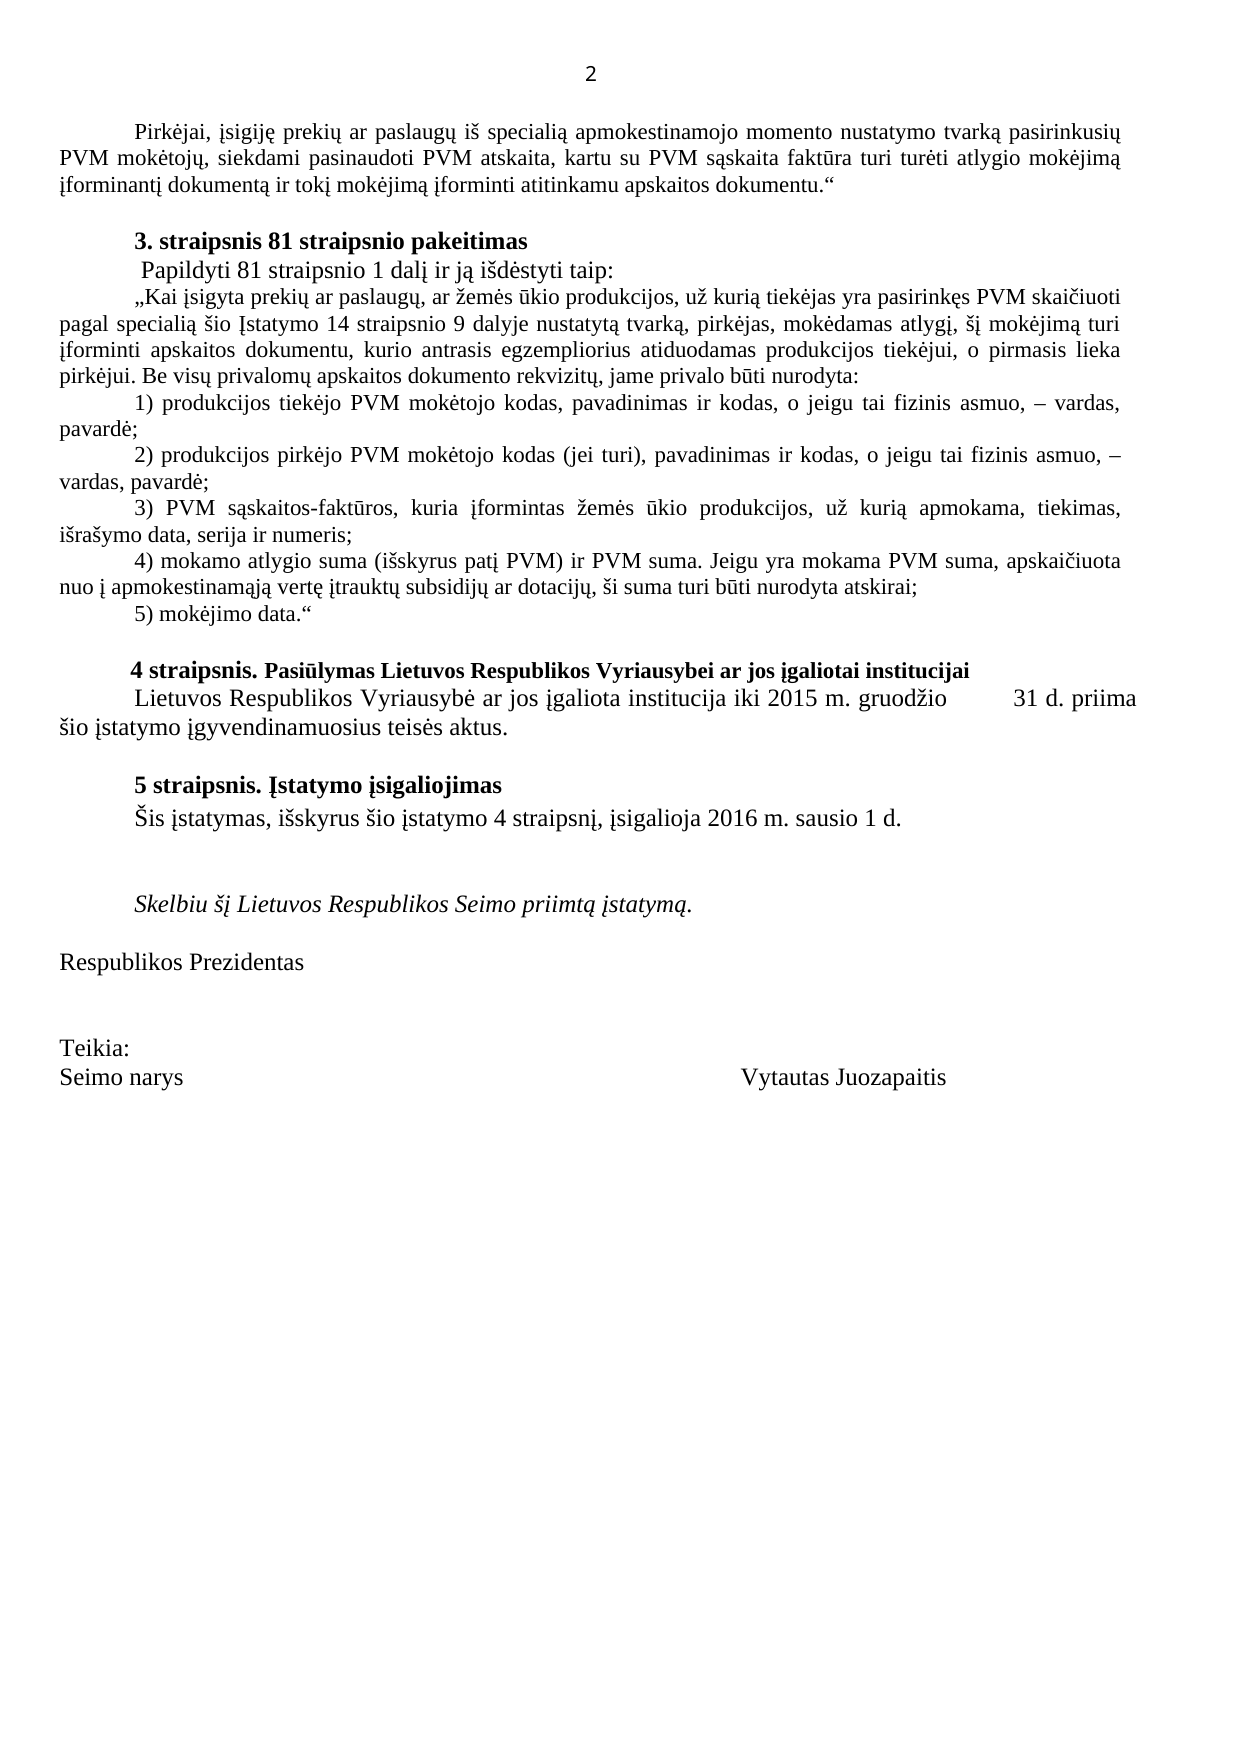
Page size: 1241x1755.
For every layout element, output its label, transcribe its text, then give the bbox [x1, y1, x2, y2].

text Šis įstatymas, išskyrus šio įstatymo 4 straipsnį, įsigalioja 2016 m. sausio 1 d. [59, 803, 1157, 832]
text 2) produkcijos pirkėjo PVM mokėtojo kodas (jei turi), pavadinimas ir kodas, o jeigu tai fizinis asmuo, – vardas, pavardė; [59, 442, 1122, 494]
text 5 straipsnis. Įstatymo įsigaliojimas [59, 770, 1122, 798]
text 4 straipsnis. Pasiūlymas Lietuvos Respublikos Vyriausybei ar jos įgaliotai institucijai [59, 655, 1137, 683]
text „Kai įsigyta prekių ar paslaugų, ar žemės ūkio produkcijos, už kurią tiekėjas yra pasirinkęs PVM skaičiuoti pagal specialią šio Įstatymo 14 straipsnio 9 dalyje nustatytą tvarką, pirkėjas, mokėdamas atlygį, šį mokėjimą turi įforminti apskaitos dokumentu, kurio antrasis egzempliorius atiduodamas produkcijos tiekėjui, o pirmasis lieka pirkėjui. Be visų privalomų apskaitos dokumento rekvizitų, jame privalo būti nurodyta: [59, 283, 1122, 389]
text 3) PVM sąskaitos-faktūros, kuria įformintas žemės ūkio produkcijos, už kurią apmokama, tiekimas, išrašymo data, serija ir numeris; [59, 494, 1122, 547]
text Respublikos Prezidentas [59, 947, 1122, 975]
text Papildyti 81 straipsnio 1 dalį ir ją išdėstyti taip: [59, 255, 1137, 283]
text Skelbiu šį Lietuvos Respublikos Seimo priimtą įstatymą. [59, 889, 1122, 918]
text 4) mokamo atlygio suma (išskyrus patį PVM) ir PVM suma. Jeigu yra mokama PVM suma, apskaičiuota nuo į apmokestinamąją vertę įtrauktų subsidijų ar dotacijų, ši suma turi būti nurodyta atskirai; [59, 547, 1122, 600]
text 3. straipsnis 81 straipsnio pakeitimas [59, 226, 1137, 255]
text 1) produkcijos tiekėjo PVM mokėtojo kodas, pavadinimas ir kodas, o jeigu tai fizinis asmuo, – vardas, pavardė; [59, 389, 1122, 442]
text Lietuvos Respublikos Vyriausybė ar jos įgaliota institucija iki 2015 m. gruodžio 31 d. priima šio įstatymo įgyvendinamuosius teisės aktus. [59, 683, 1137, 741]
text Pirkėjai, įsigiję prekių ar paslaugų iš specialią apmokestinamojo momento nustatymo tvarką pasirinkusių PVM mokėtojų, siekdami pasinaudoti PVM atskaita, kartu su PVM sąskaita faktūra turi turėti atlygio mokėjimą įforminantį dokumentą ir tokį mokėjimą įforminti atitinkamu apskaitos dokumentu.“ [59, 118, 1122, 197]
text Teikia: [59, 1033, 1122, 1062]
text 5) mokėjimo data.“ [59, 600, 1122, 626]
text Seimo narys Vytautas Juozapaitis [59, 1062, 1122, 1090]
